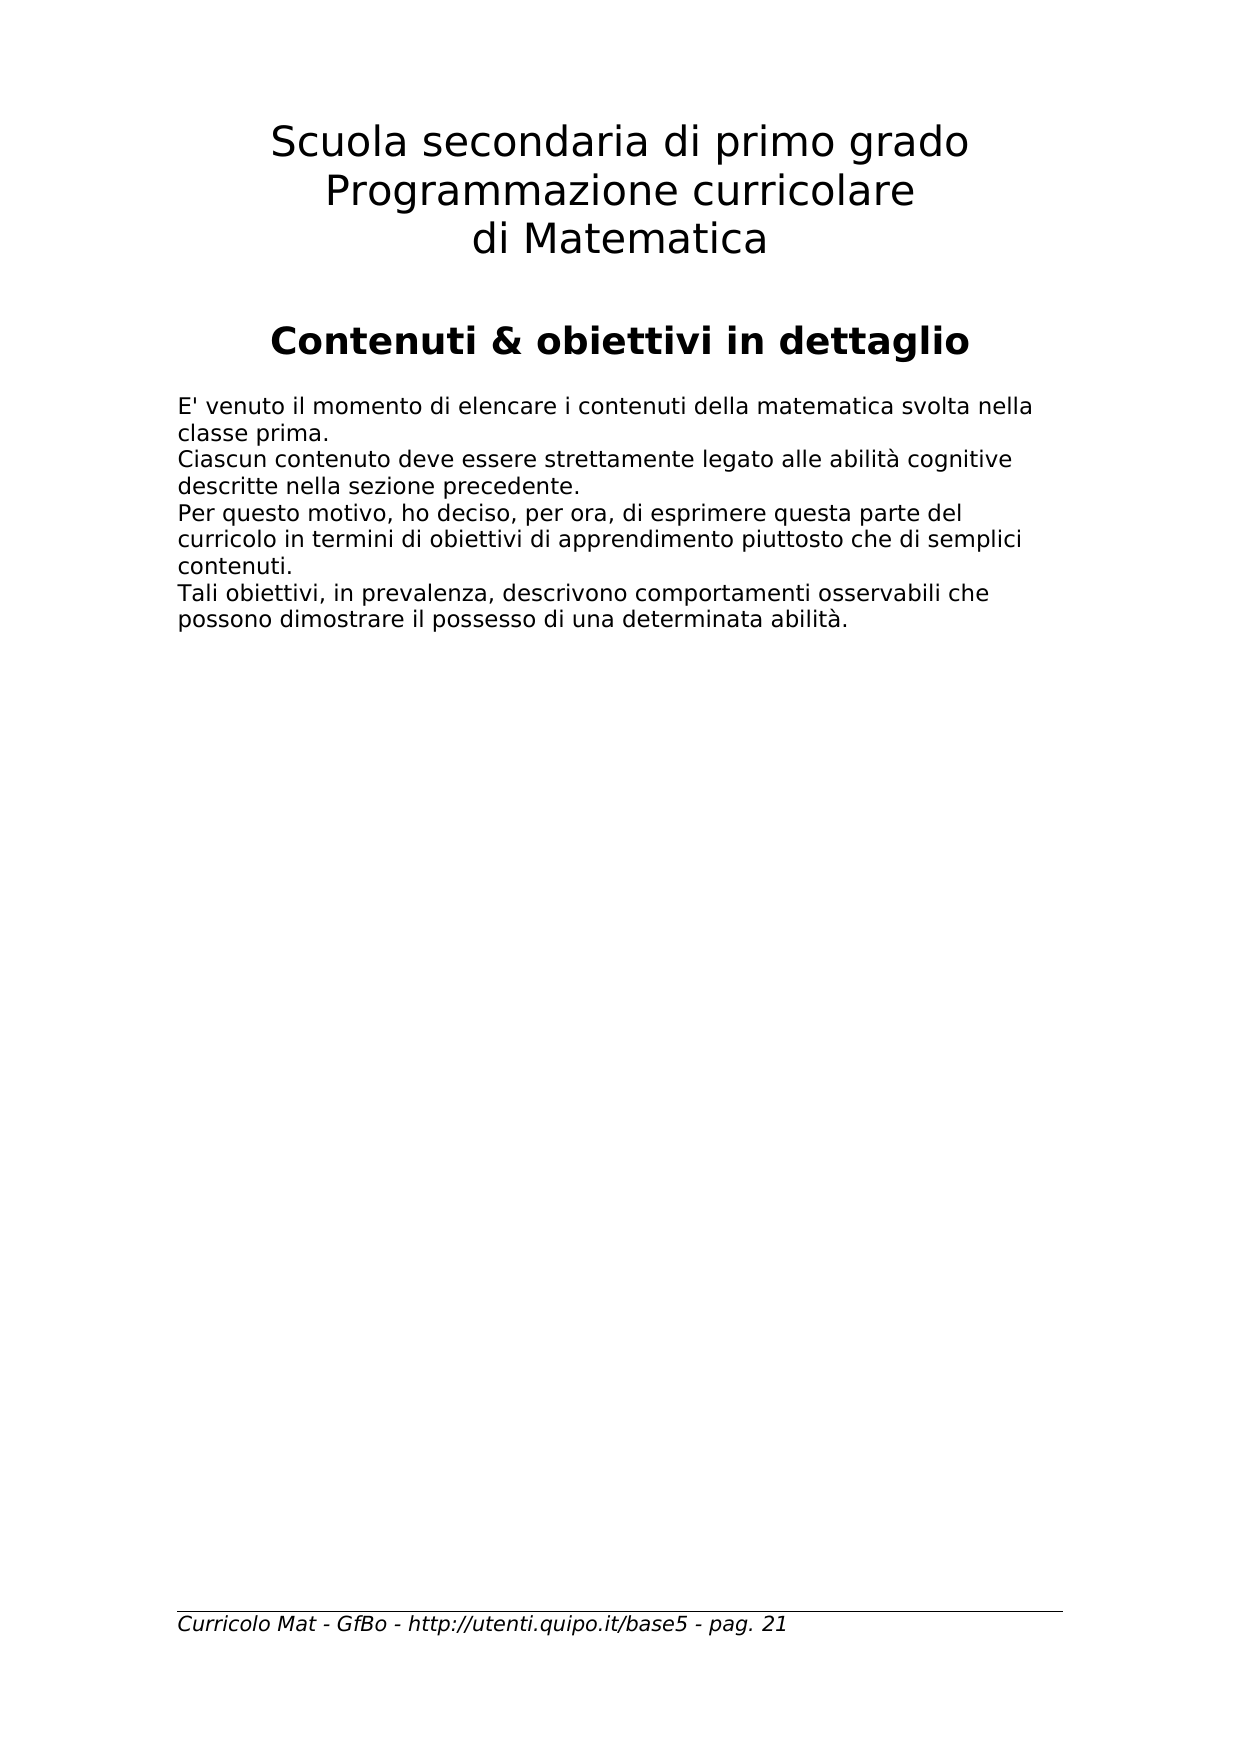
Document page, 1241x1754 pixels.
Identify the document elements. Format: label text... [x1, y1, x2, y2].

subtitle Contenuti & obiettivi in dettaglio [177, 320, 1063, 363]
text Ciascun contenuto deve essere strettamente legato alle abilità cognitive descritte nella sezione precedente. [177, 446, 1063, 500]
text Scuola secondaria di primo grado Programmazione curricolare di Matematica [177, 118, 1063, 264]
text Per questo motivo, ho deciso, per ora, di esprimere questa parte del curricolo in termini di obiettivi di apprendimento piuttosto che di semplici contenuti. [177, 500, 1063, 580]
text Tali obiettivi, in prevalenza, descrivono comportamenti osservabili che possono dimostrare il possesso di una determinata abilità. [177, 580, 1063, 633]
text E' venuto il momento di elencare i contenuti della matematica svolta nella classe prima. [177, 393, 1063, 446]
